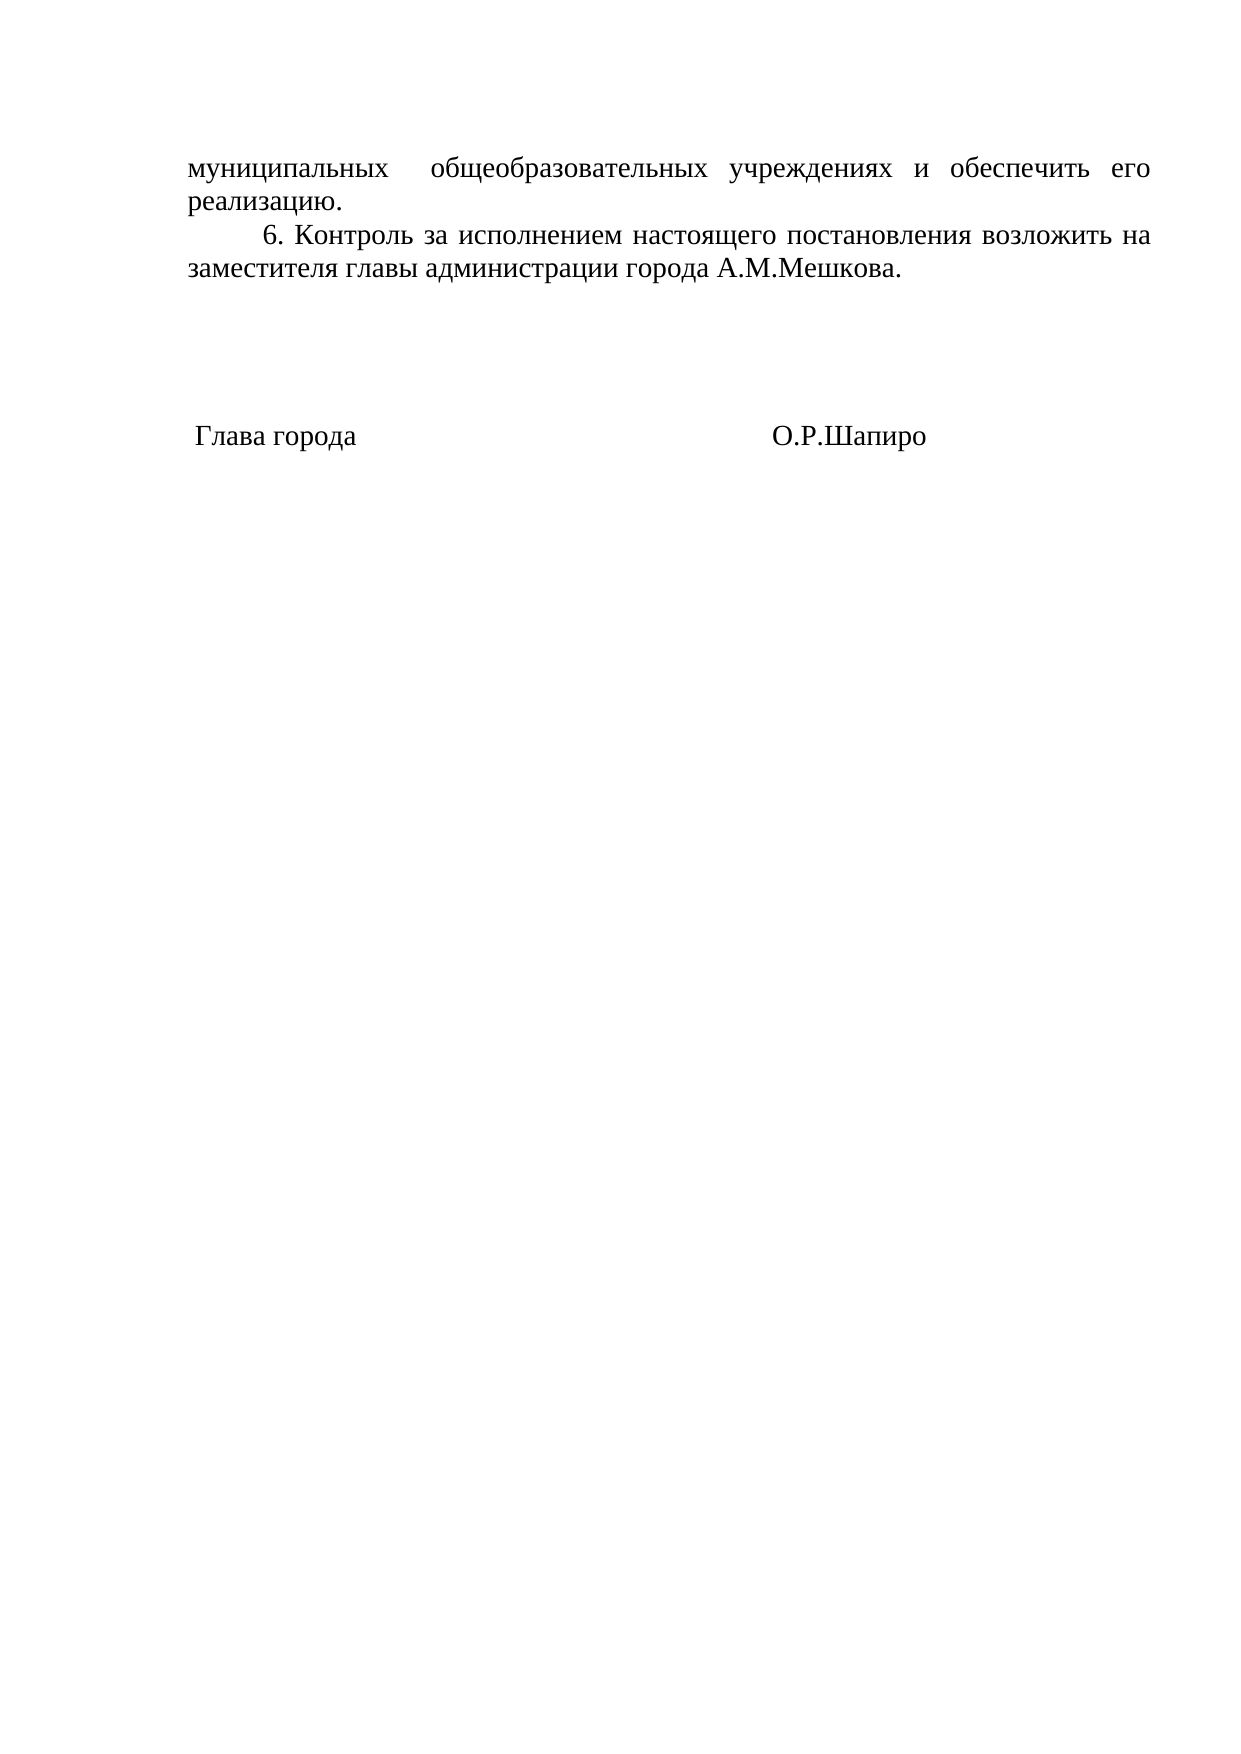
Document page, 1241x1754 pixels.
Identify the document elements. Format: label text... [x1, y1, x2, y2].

text 6. Контроль за исполнением настоящего постановления возложить на заместителя главы администрации города А.М.Мешкова. [187, 217, 1152, 284]
text муниципальных общеобразовательных учреждениях и обеспечить его реализацию. [187, 150, 1152, 217]
text Глава города О.Р.Шапиро [187, 418, 1152, 452]
